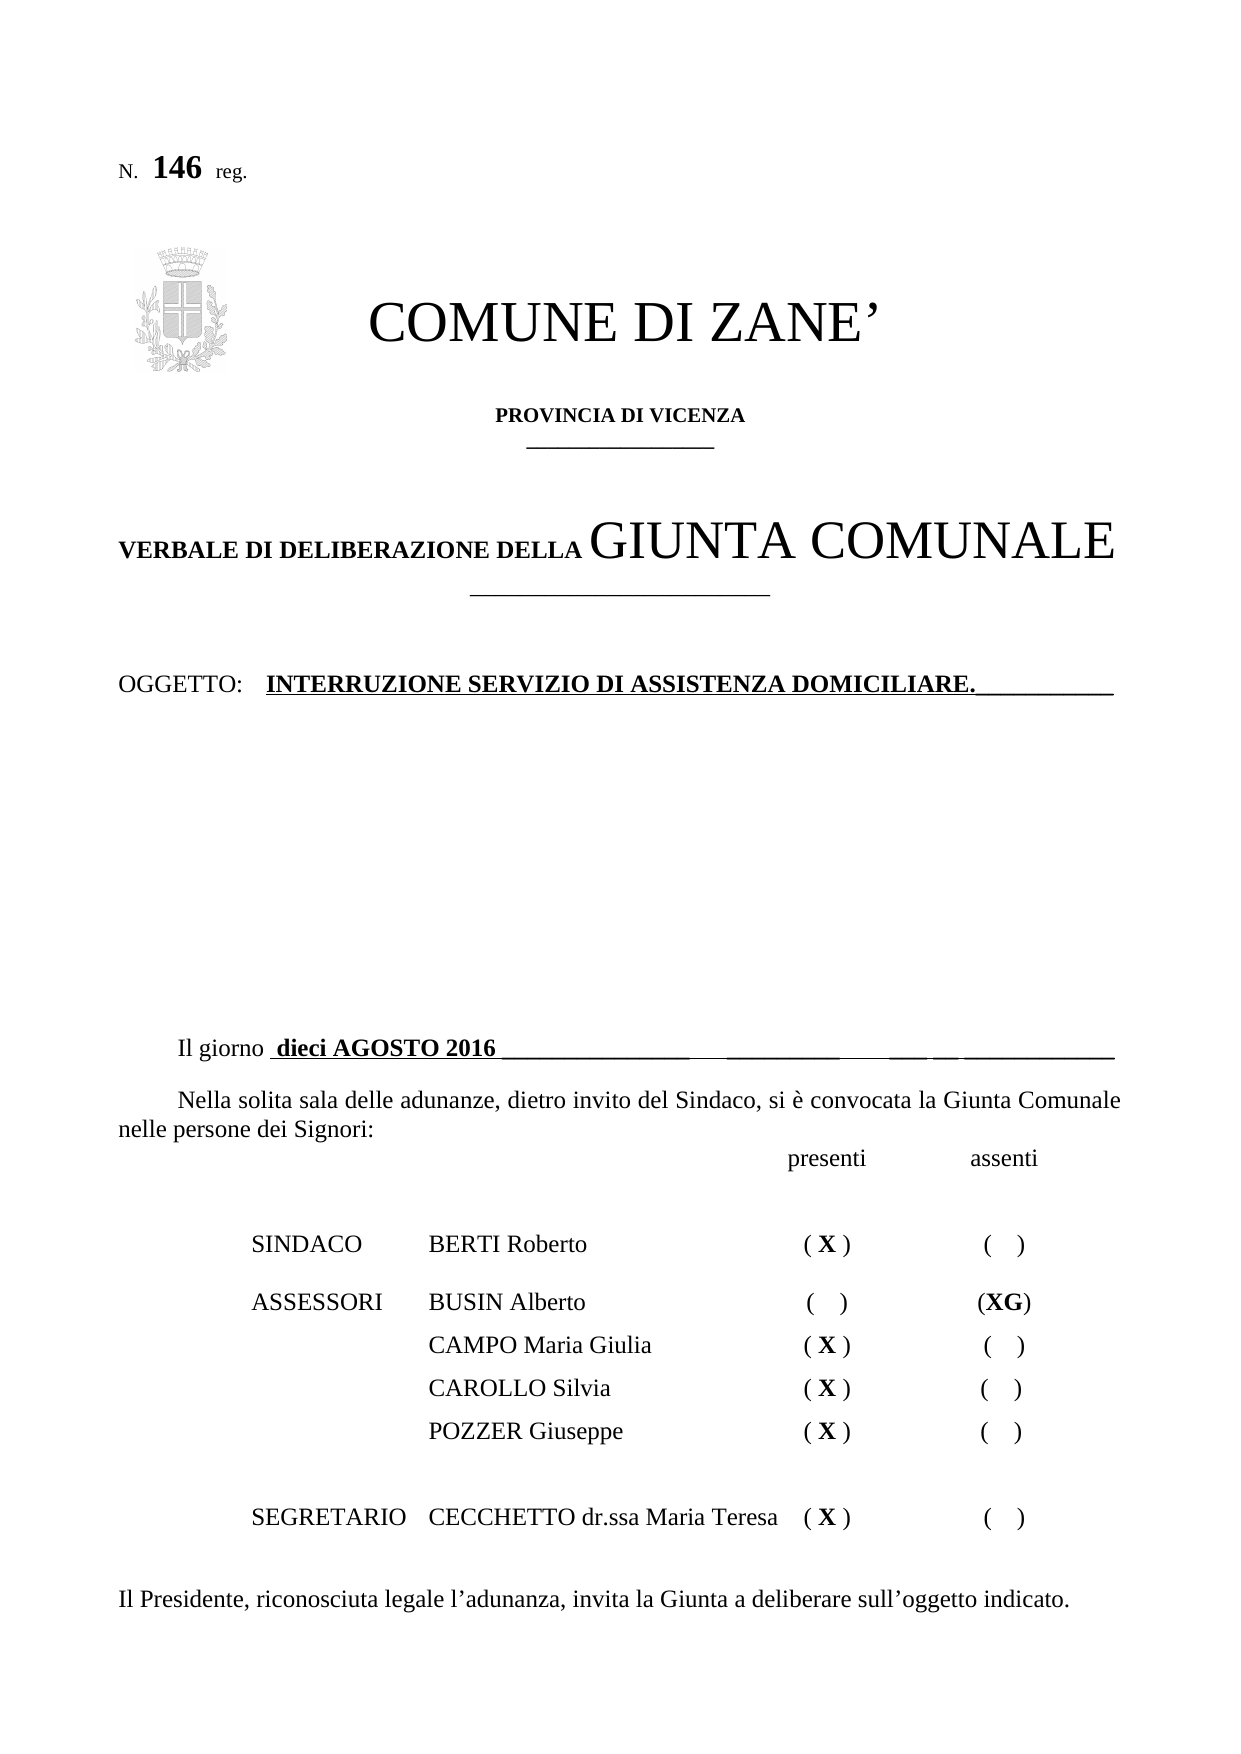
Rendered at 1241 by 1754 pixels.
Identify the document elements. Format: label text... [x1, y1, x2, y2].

text Il giorno dieci AGOSTO 2016 _______________ _________ ___ __ ____________ [118, 1033, 1122, 1062]
text N. 146 reg. [118, 148, 1122, 186]
text Nella solita sala delle adunanze, dietro invito del Sindaco, si è convocata la Giunta Comunale nelle persone dei Signori: [118, 1086, 1122, 1143]
text COMUNE DI ZANE’ [118, 239, 1122, 402]
text VERBALE DI DELIBERAZIONE DELLA GIUNTA COMUNALE [118, 508, 1122, 570]
text CAMPO Maria Giulia ( X ) ( ) [118, 1330, 1122, 1359]
text OGGETTO: INTERRUZIONE SERVIZIO DI ASSISTENZA DOMICILIARE.___________ [118, 669, 1121, 697]
text CAROLLO Silvia ( X ) ( ) [118, 1373, 1122, 1402]
text __________________ [118, 427, 1122, 451]
text Il Presidente, riconosciuta legale l’adunanza, invita la Giunta a deliberare sull’oggetto indicato. [118, 1584, 1122, 1613]
text POZZER Giuseppe ( X ) ( ) [118, 1416, 1122, 1445]
text SINDACO BERTI Roberto ( X ) ( ) [118, 1229, 1122, 1258]
text presenti assenti [118, 1143, 1122, 1172]
text SEGRETARIO CECCHETTO dr.ssa Maria Teresa ( X ) ( ) [118, 1502, 1122, 1531]
text PROVINCIA DI VICENZA [118, 402, 1122, 427]
text ________________________ [118, 570, 1122, 599]
text ASSESSORI BUSIN Alberto ( ) (XG) [118, 1287, 1122, 1316]
